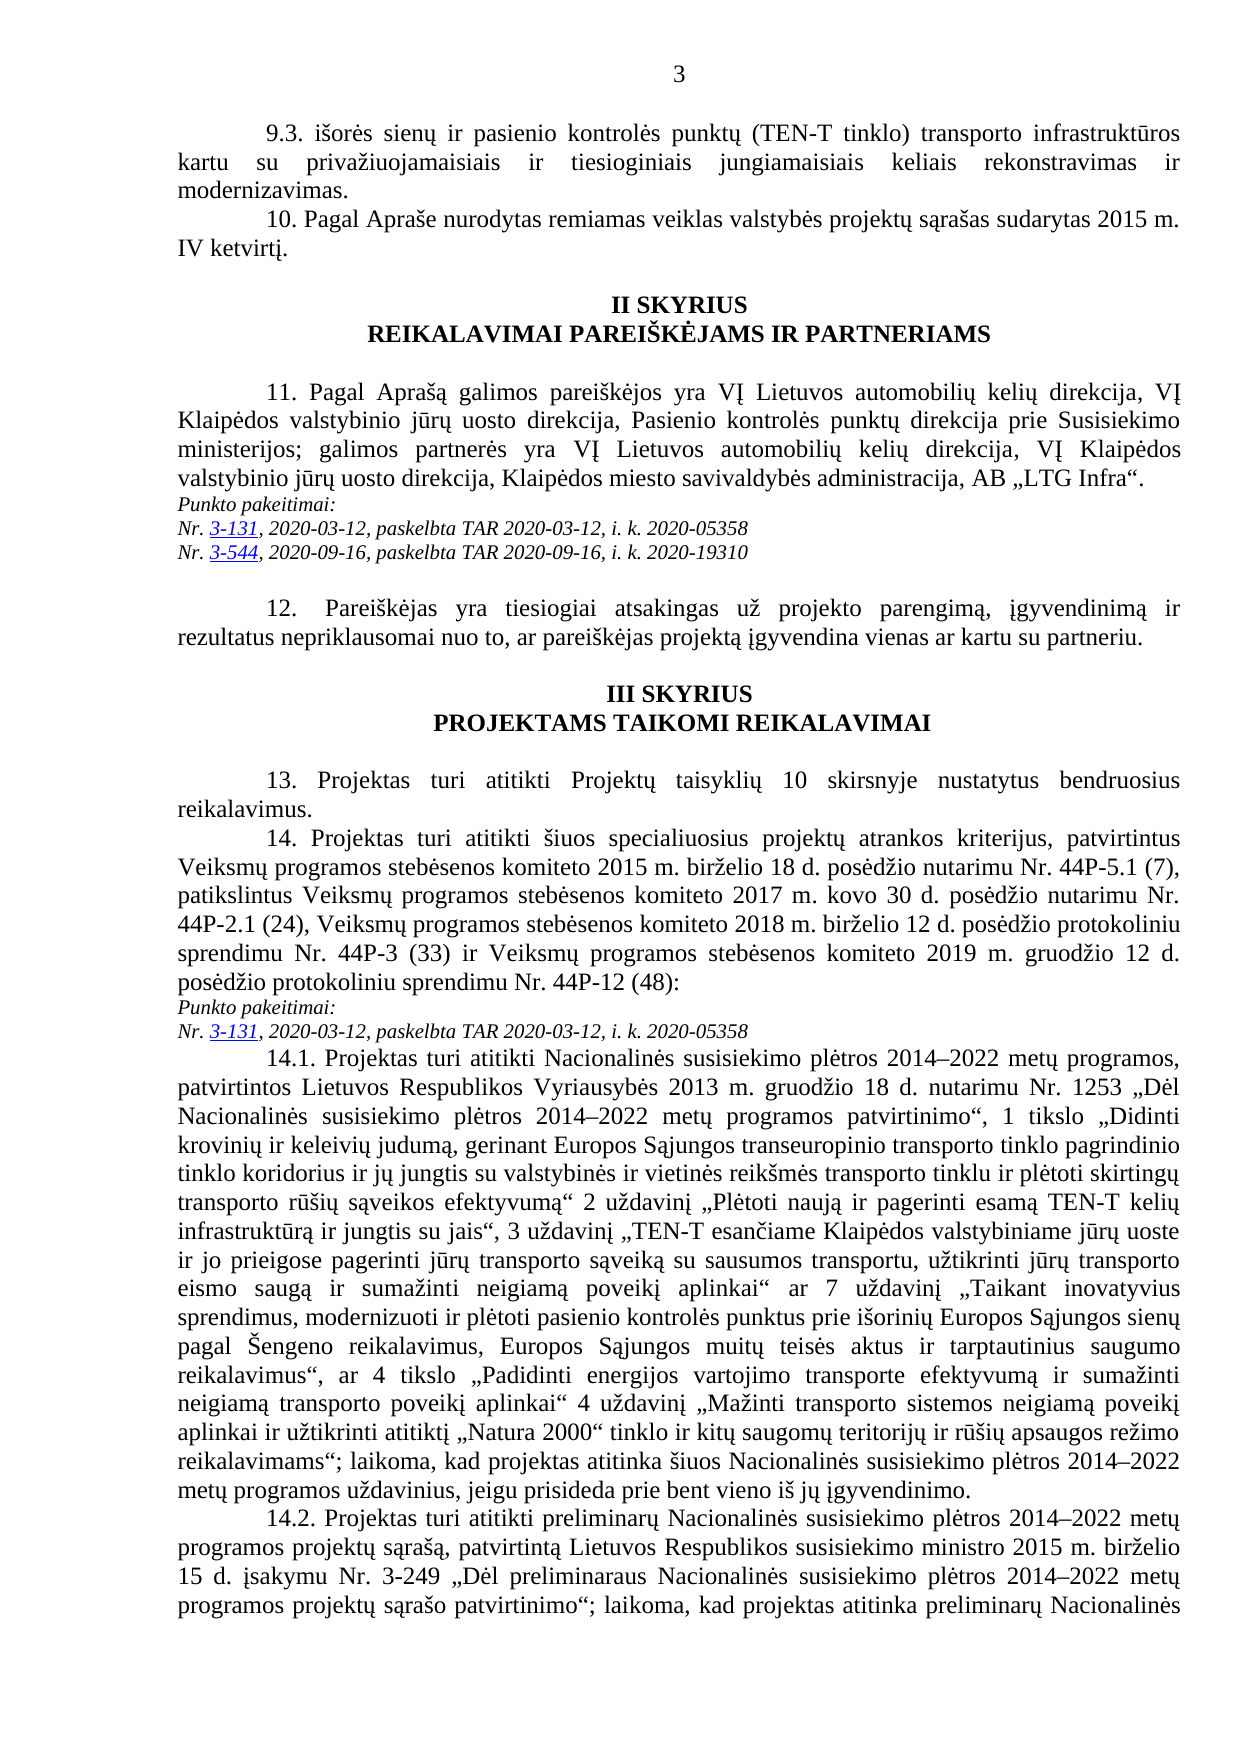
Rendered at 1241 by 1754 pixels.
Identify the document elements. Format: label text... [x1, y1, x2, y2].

text Nr. 3-131, 2020-03-12, paskelbta TAR 2020-03-12, i. k. 2020-05358 [177, 1019, 1181, 1043]
text Nr. 3-544, 2020-09-16, paskelbta TAR 2020-09-16, i. k. 2020-19310 [177, 540, 1181, 564]
text 11. Pagal Aprašą galimos pareiškėjos yra VĮ Lietuvos automobilių kelių direkcija, VĮ Klaipėdos valstybinio jūrų uosto direkcija, Pasienio kontrolės punktų direkcija prie Susisiekimo ministerijos; galimos partnerės yra VĮ Lietuvos automobilių kelių direkcija, VĮ Klaipėdos valstybinio jūrų uosto direkcija, Klaipėdos miesto savivaldybės administracija, AB „LTG Infra“. [177, 377, 1181, 492]
text 14.1. Projektas turi atitikti Nacionalinės susisiekimo plėtros 2014–2022 metų programos, patvirtintos Lietuvos Respublikos Vyriausybės 2013 m. gruodžio 18 d. nutarimu Nr. 1253 „Dėl Nacionalinės susisiekimo plėtros 2014–2022 metų programos patvirtinimo“, 1 tikslo „Didinti krovinių ir keleivių judumą, gerinant Europos Sąjungos transeuropinio transporto tinklo pagrindinio tinklo koridorius ir jų jungtis su valstybinės ir vietinės reikšmės transporto tinklu ir plėtoti skirtingų transporto rūšių sąveikos efektyvumą“ 2 uždavinį „Plėtoti naują ir pagerinti esamą TEN-T kelių infrastruktūrą ir jungtis su jais“, 3 uždavinį „TEN-T esančiame Klaipėdos valstybiniame jūrų uoste ir jo prieigose pagerinti jūrų transporto sąveiką su sausumos transportu, užtikrinti jūrų transporto eismo saugą ir sumažinti neigiamą poveikį aplinkai“ ar 7 uždavinį „Taikant inovatyvius sprendimus, modernizuoti ir plėtoti pasienio kontrolės punktus prie išorinių Europos Sąjungos sienų pagal Šengeno reikalavimus, Europos Sąjungos muitų teisės aktus ir tarptautinius saugumo reikalavimus“, ar 4 tikslo „Padidinti energijos vartojimo transporte efektyvumą ir sumažinti neigiamą transporto poveikį aplinkai“ 4 uždavinį „Mažinti transporto sistemos neigiamą poveikį aplinkai ir užtikrinti atitiktį „Natura 2000“ tinklo ir kitų saugomų teritorijų ir rūšių apsaugos režimo reikalavimams“; laikoma, kad projektas atitinka šiuos Nacionalinės susisiekimo plėtros 2014–2022 metų programos uždavinius, jeigu prisideda prie bent vieno iš jų įgyvendinimo. [177, 1043, 1181, 1503]
text PROJEKTAMS TAIKOMI REIKALAVIMAI [177, 708, 1181, 737]
text 13. Projektas turi atitikti Projektų taisyklių 10 skirsnyje nustatytus bendruosius reikalavimus. [177, 765, 1181, 823]
text III SKYRIUS [177, 679, 1181, 708]
text 12. Pareiškėjas yra tiesiogiai atsakingas už projekto parengimą, įgyvendinimą ir rezultatus nepriklausomai nuo to, ar pareiškėjas projektą įgyvendina vienas ar kartu su partneriu. [177, 593, 1181, 650]
text 14.2. Projektas turi atitikti preliminarų Nacionalinės susisiekimo plėtros 2014–2022 metų programos projektų sąrašą, patvirtintą Lietuvos Respublikos susisiekimo ministro 2015 m. birželio 15 d. įsakymu Nr. 3-249 „Dėl preliminaraus Nacionalinės susisiekimo plėtros 2014–2022 metų programos projektų sąrašo patvirtinimo“; laikoma, kad projektas atitinka preliminarų Nacionalinės [177, 1503, 1181, 1618]
text 14. Projektas turi atitikti šiuos specialiuosius projektų atrankos kriterijus, patvirtintus Veiksmų programos stebėsenos komiteto 2015 m. birželio 18 d. posėdžio nutarimu Nr. 44P-5.1 (7), patikslintus Veiksmų programos stebėsenos komiteto 2017 m. kovo 30 d. posėdžio nutarimu Nr. 44P-2.1 (24), Veiksmų programos stebėsenos komiteto 2018 m. birželio 12 d. posėdžio protokoliniu sprendimu Nr. 44P-3 (33) ir Veiksmų programos stebėsenos komiteto 2019 m. gruodžio 12 d. posėdžio protokoliniu sprendimu Nr. 44P-12 (48): [177, 823, 1181, 995]
text 9.3. išorės sienų ir pasienio kontrolės punktų (TEN-T tinklo) transporto infrastruktūros kartu su privažiuojamaisiais ir tiesioginiais jungiamaisiais keliais rekonstravimas ir modernizavimas. [177, 118, 1181, 204]
text 10. Pagal Apraše nurodytas remiamas veiklas valstybės projektų sąrašas sudarytas 2015 m. IV ketvirtį. [177, 204, 1181, 262]
text Punkto pakeitimai: [177, 995, 1181, 1019]
text Punkto pakeitimai: [177, 492, 1181, 516]
text II SKYRIUS [177, 291, 1181, 319]
text Nr. 3-131, 2020-03-12, paskelbta TAR 2020-03-12, i. k. 2020-05358 [177, 516, 1181, 540]
text REIKALAVIMAI PAREIŠKĖJAMS IR PARTNERIAMS [177, 319, 1181, 348]
